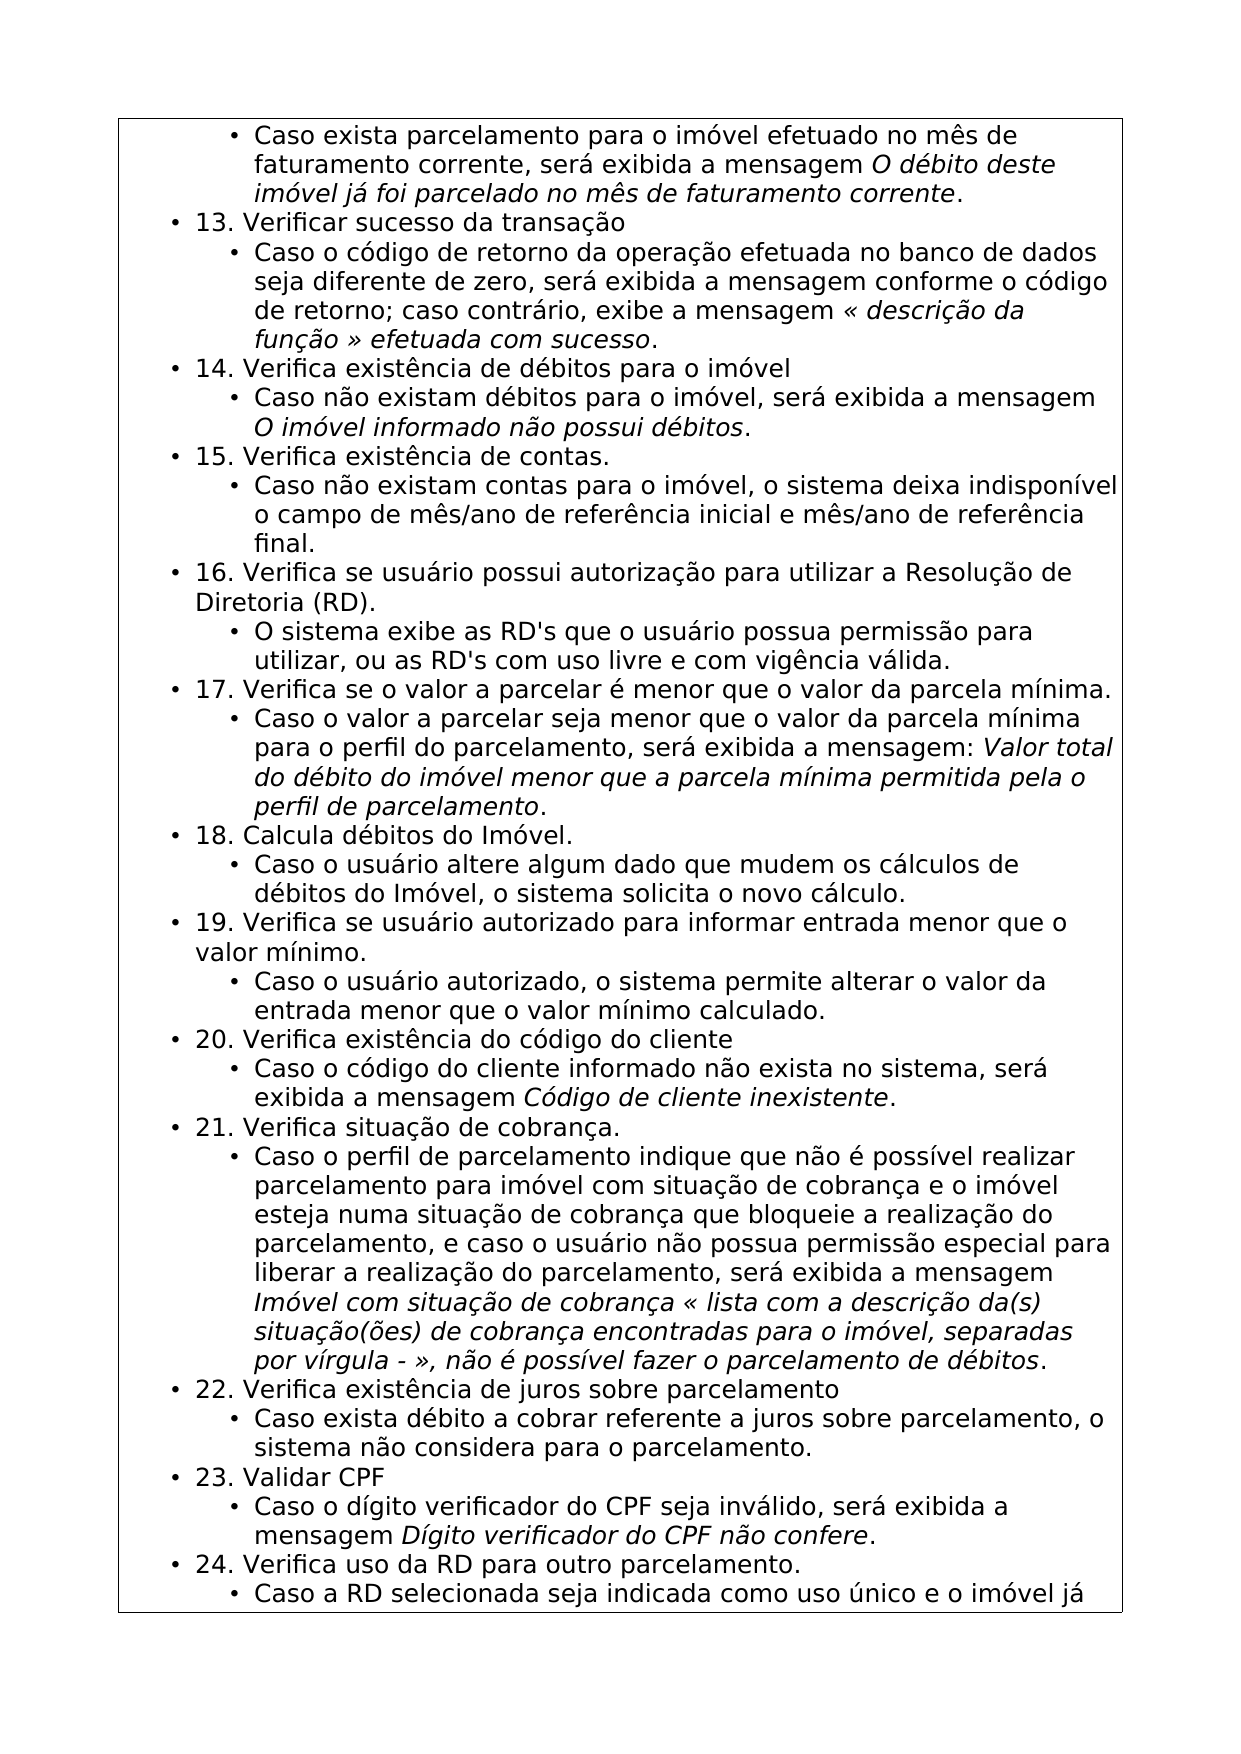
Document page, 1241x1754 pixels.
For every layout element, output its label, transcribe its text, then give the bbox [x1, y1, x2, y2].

table_header 1. Verifica existência da matrícula do imóvel Caso a matrícula do imóvel informada não exista no sistema, será exibida a mensagem Matrícula inexistente. 2. Valida mês e ano de referência Caso o mês/ano de referência esteja inválido, será exibida a mensagem Mês/Ano de referência inválido. Caso o mês/ano de referência final seja anterior ao mês/ano de referência inicial, será exibida a mensagem Mês/Ano de referência final anterior ao mês/ano de referência inicial. Caso o mês/ano de referência inicial seja menor que o mês/ano de referência inicial das contas do imóvel, será exibida a mensagem Mês/Ano de referência inicial anterior ao mês/ano de referência das contas do imóvel. 3. Verifica valor da entrada mínima permitida Caso o valor da entrada informada não tenha sido preenchido, o sistema considera como valor da entrada o valor correspondente à opção da quantidade de prestações selecionada; Caso o valor da entrada informada seja menor que o valor da entrada correspondente à opção da quantidade de prestações selecionada, e o usuário não possua senha especial, será exibida a mensagem Valor da entrada inferior ao mínimo permitido. Caso o indicador de entrada mínima esteja informado, o sistema verifica se a entrada informada está menor que o valor da prestação calculada da opção de quantidade de parcelas selecionada, será exibida a mensagem Valor da entrada inferior ao mínimo permitido. 4. Verifica existência da situação do imóvel Caso não exista a situação do imóvel para a situação de água e/ou esgoto do imóvel, será exibida a mensagem Não existe situação do imóvel correspondente à situação da ligação e água e/ou esgoto. 5. Verifica existência do perfil do parcelamento Caso não exista o perfil do parcelamento para o imóvel, será exibida a mensagem Não existe perfil de parcelamento correspondente à situação do imóvel. 6. Verifica existência da quantidade reparcelamentos para o perfil Caso não exista a quantidade de reparcelamentos para o perfil, será exibida a mensagem Não existe a condição por quantidade de reparcelamentos para o perfil do parcelamento. 7. Verifica existência das condições do parcelamento por quantidade de prestações Caso não existam as condições do parcelamento por quantidade de prestações, será exibida a mensagem Não existe a condição do parcelamento por quantidade de prestações. 8. Verifica existência da data da supressão da ligação de água Caso não exista ocorrência na tabela LIGACAO AGUA para o imóvel, ou exista, mas a data da supressão tem o valor nulo, a quantidade de meses de inatividade da ligação de água será a quantidade de meses entre o mês/ano de referência inicial e o mês/ano da data corrente. 9. Verifica preenchimento dos campos Caso o usuário não informe ou selecione o conteúdo de algum campo necessário à confirmação do parcelamento, será exibida a mensagem Informe « nome do campo que não foi preenchido ou selecionado ». 10. Verifica contas marcadas como entrada Caso tenha sido marcado o indicador de que a conta vai compor a entrada do parcelamento para uma ou mais contas, o sistema soma o valor total das contas marcadas e guarda no campo valor da entrada informado e desabilita este campo para alteração. 11. Verifica Permissão do Usuário Caso o usuário não possua permissão para alterar esta informação, o sistema desabilita o campo, colocando a opção como SIM. 12. Verifica existência de parcelamento no mês Caso exista parcelamento para o imóvel efetuado no mês de faturamento corrente, será exibida a mensagem O débito deste imóvel já foi parcelado no mês de faturamento corrente. 13. Verificar sucesso da transação Caso o código de retorno da operação efetuada no banco de dados seja diferente de zero, será exibida a mensagem conforme o código de retorno; caso contrário, exibe a mensagem « descrição da função » efetuada com sucesso. 14. Verifica existência de débitos para o imóvel Caso não existam débitos para o imóvel, será exibida a mensagem O imóvel informado não possui débitos. 15. Verifica existência de contas. Caso não existam contas para o imóvel, o sistema deixa indisponível o campo de mês/ano de referência inicial e mês/ano de referência final. 16. Verifica se usuário possui autorização para utilizar a Resolução de Diretoria (RD). O sistema exibe as RD's que o usuário possua permissão para utilizar, ou as RD's com uso livre e com vigência válida. 17. Verifica se o valor a parcelar é menor que o valor da parcela mínima. Caso o valor a parcelar seja menor que o valor da parcela mínima para o perfil do parcelamento, será exibida a mensagem: Valor total do débito do imóvel menor que a parcela mínima permitida pela o perfil de parcelamento. 18. Calcula débitos do Imóvel. Caso o usuário altere algum dado que mudem os cálculos de débitos do Imóvel, o sistema solicita o novo cálculo. 19. Verifica se usuário autorizado para informar entrada menor que o valor mínimo. Caso o usuário autorizado, o sistema permite alterar o valor da entrada menor que o valor mínimo calculado. 20. Verifica existência do código do cliente Caso o código do cliente informado não exista no sistema, será exibida a mensagem Código de cliente inexistente. 21. Verifica situação de cobrança. Caso o perfil de parcelamento indique que não é possível realizar parcelamento para imóvel com situação de cobrança e o imóvel esteja numa situação de cobrança que bloqueie a realização do parcelamento, e caso o usuário não possua permissão especial para liberar a realização do parcelamento, será exibida a mensagem Imóvel com situação de cobrança « lista com a descrição da(s) situação(ões) de cobrança encontradas para o imóvel, separadas por vírgula - », não é possível fazer o parcelamento de débitos. 22. Verifica existência de juros sobre parcelamento Caso exista débito a cobrar referente a juros sobre parcelamento, o sistema não considera para o parcelamento. 23. Validar CPF Caso o dígito verificador do CPF seja inválido, será exibida a mensagem Dígito verificador do CPF não confere. 24. Verifica uso da RD para outro parcelamento. Caso a RD selecionada seja indicada como uso único e o imóvel já tenha utilizado esta RD para um parcelamento anterior. 25. Verificar quantidade máxima reparcelamento. Caso a quantidade de reparcelamento do imóvel seja menor que a quantidade máxima do perfil do parcelamento, o sistema exibe a mensagem Quantidade de reparcelamento do imóvel não permite um novo parcelamento. 26. Verifica as testemunhas selecionadas. Caso o usuário só selecione 1 (uma) das testemunhas, o sistema exibe a mensagem O usuário deverá selecionar 2 testemunhas. 27. Nenhuma testemunha selecionada. Caso o usuário não selecione nenhuma testemunha, o sistema seleciona as primeiras testemunhas que estejam associadas a unidade organizacional e continuar o processamento. 28. Verifica se existe parcelas em atraso. O sistema verifica se o parcelamento mais atual é da mesma resolução de diretoria informada como RD de parcelas em atraso. Caso não seja, continua o processamento; caso contrário, verifica se existe parcelas a serem cobradas, e caso o número de prestações do débito não seja igual ao número de prestações cobradas, o sistema exibe a mensagem: Imóvel com parcelamento ativo, não permitido parcelar com esta RD; caso contrário, verifica se existe parcelas em atraso, ou seja, verifica nas contas que irão fazer parte do parcelamento, se existe algum débito de parcelamento; caso exista, o sistema exibe a mensagem: Imóvel com parcelamento com parcelas em atraso, não permitido parcelar com esta RD. 29. Verifica se existe parcelamento em andamento. O sistema verifica se o parcelamento mais atual é da mesma resolução de diretoria informada como RD de parcelas em atraso. Caso não seja, continua o processamento; caso contrário, verifica se existe parcelas a serem cobradas, o sistema exibe a mensagem: Imóvel com parcelamento ativo, permitido apenas pagar à vista com esta RD. 30. Exclui contas com indicação de bloqueio para parcelamento O sistema verifica se a conta está em REVISÃO e se o motivo de revisão impede seu parcelamento; para cada conta retornada na lista de débitos analisar situação da conta. O sistema foi alterado para que, no momento de disponibilizar as RDs na funcionalidade Efetuar Parcelamento de Débitos, campo RD do Parcelamento, serão exibidas, apenas, as RDs liberadas para todos, enquanto as de permissão especial serão restritas por usuário. Para os casos de geração da cobrança em carnê, cada guia (parcela) gerada, terá um dia de vencimento associado que será determinado pelo parâmetro para vencimento da entrada. Assim, a parcela subsequente terá o mesmo dia de vencimento da antecedente somando-se 1(um) ao mês. Foi criado controle na funcionalidade de Efetuar Parcelamento de Débitos, para tornar possível informar os limites dos valores de débitos e, desta forma, controlar a seleção da Resolução de Diretoria no parcelamento, através de críticas. Nas funcionalidades de Inserir Resolução de Diretoria e Manter Resolução de Diretoria é possível cadastrar Valor Mínimo e Valor Máximo, para usar a Resolução de Diretoria selecionada. Caso o valor calculado dos débitos do imóvel selecionado não esteja entre os valores informados, o sistema exibe uma crítica, permitindo selecionar outra resolução de diretoria. O valor final do débito do imóvel é calculado da seguinte forma: Somatório de todos os débitos, sem os acréscimos, menos os créditos. No quadro Débitos a Cobrar, caso haja parcelamento, o sistema apresenta o link do valor do Parcelamento. Ao clicar sobre ele, o sistema visualiza a tela de Consultar Débito a Cobrar. Já ao clicar no link Acréscimo por Impontualidade, o sistema exibe a tela abaixo: [119, 119, 1122, 1612]
